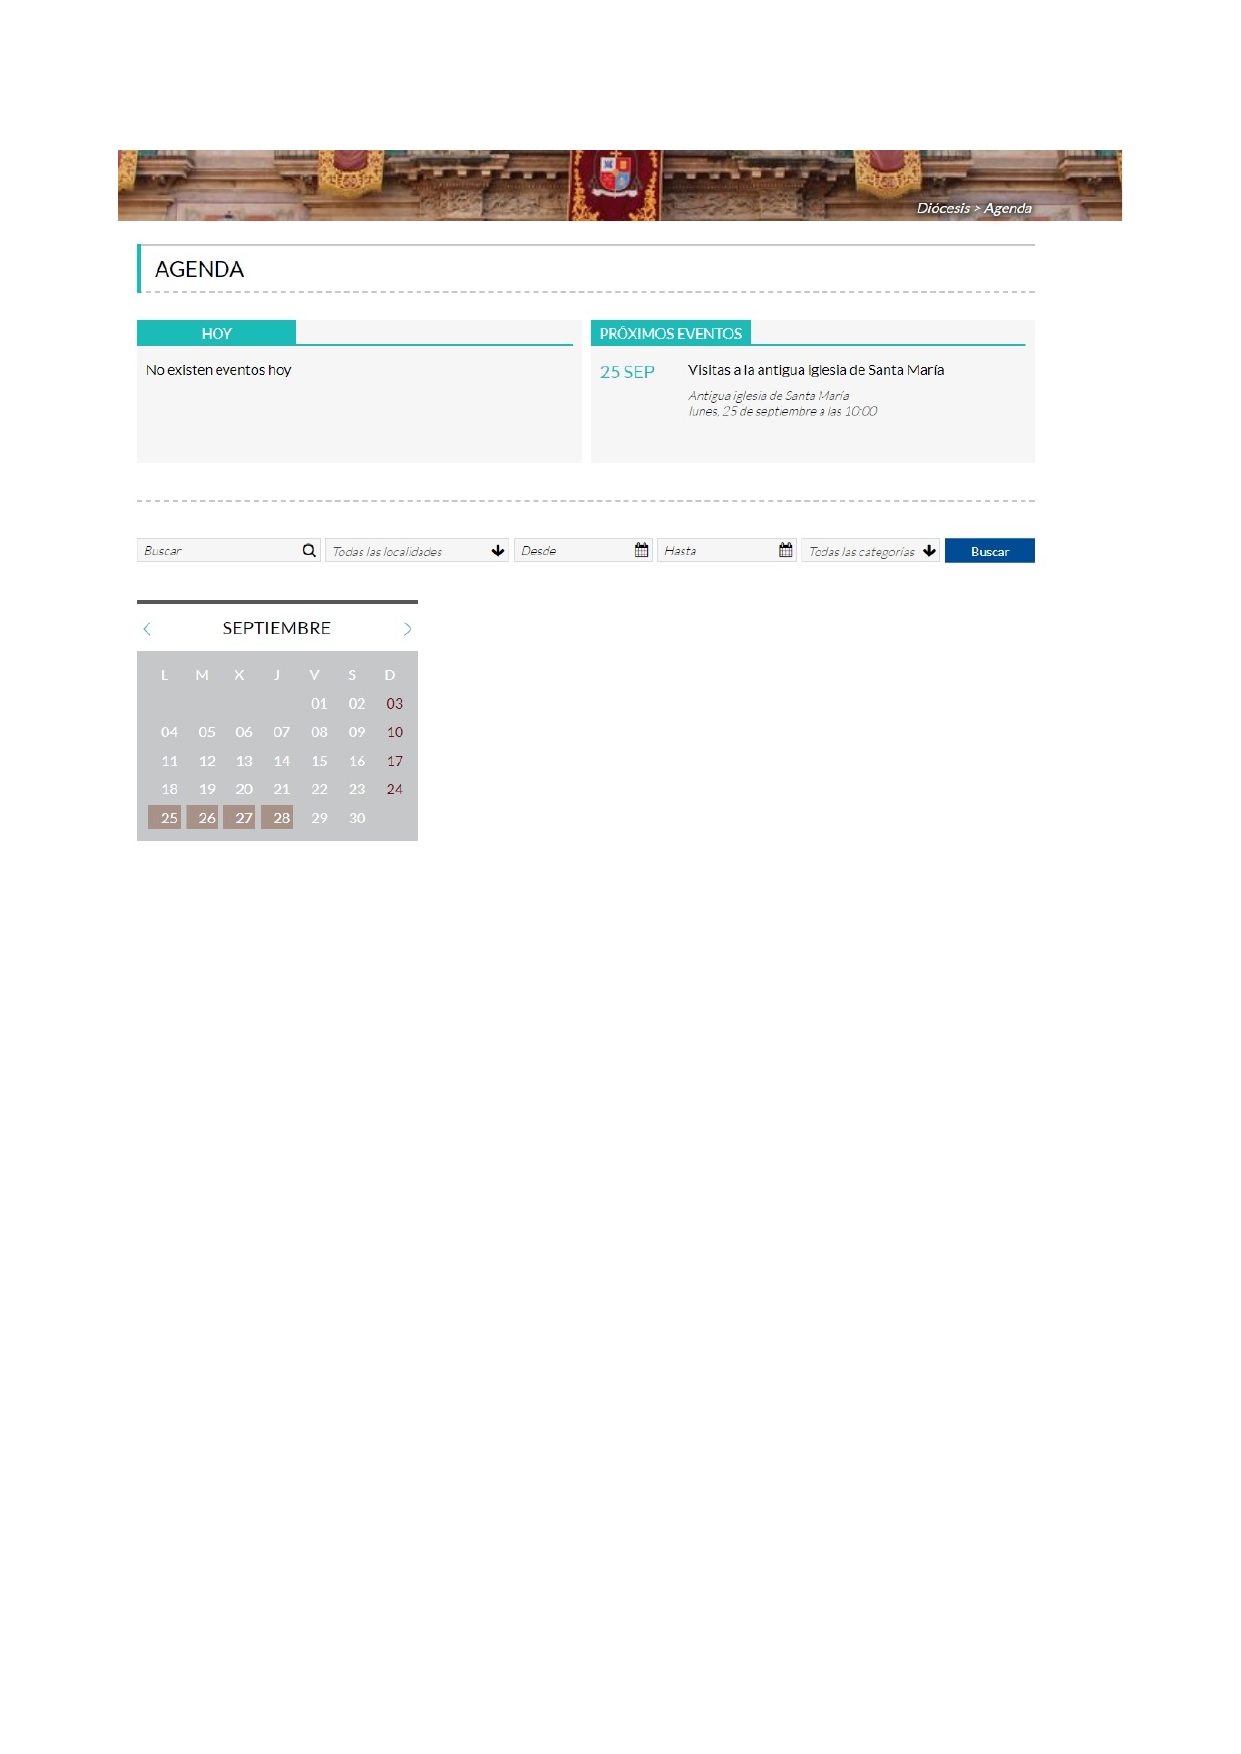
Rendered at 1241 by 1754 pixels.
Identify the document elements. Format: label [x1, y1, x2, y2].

picture [118, 150, 1123, 861]
